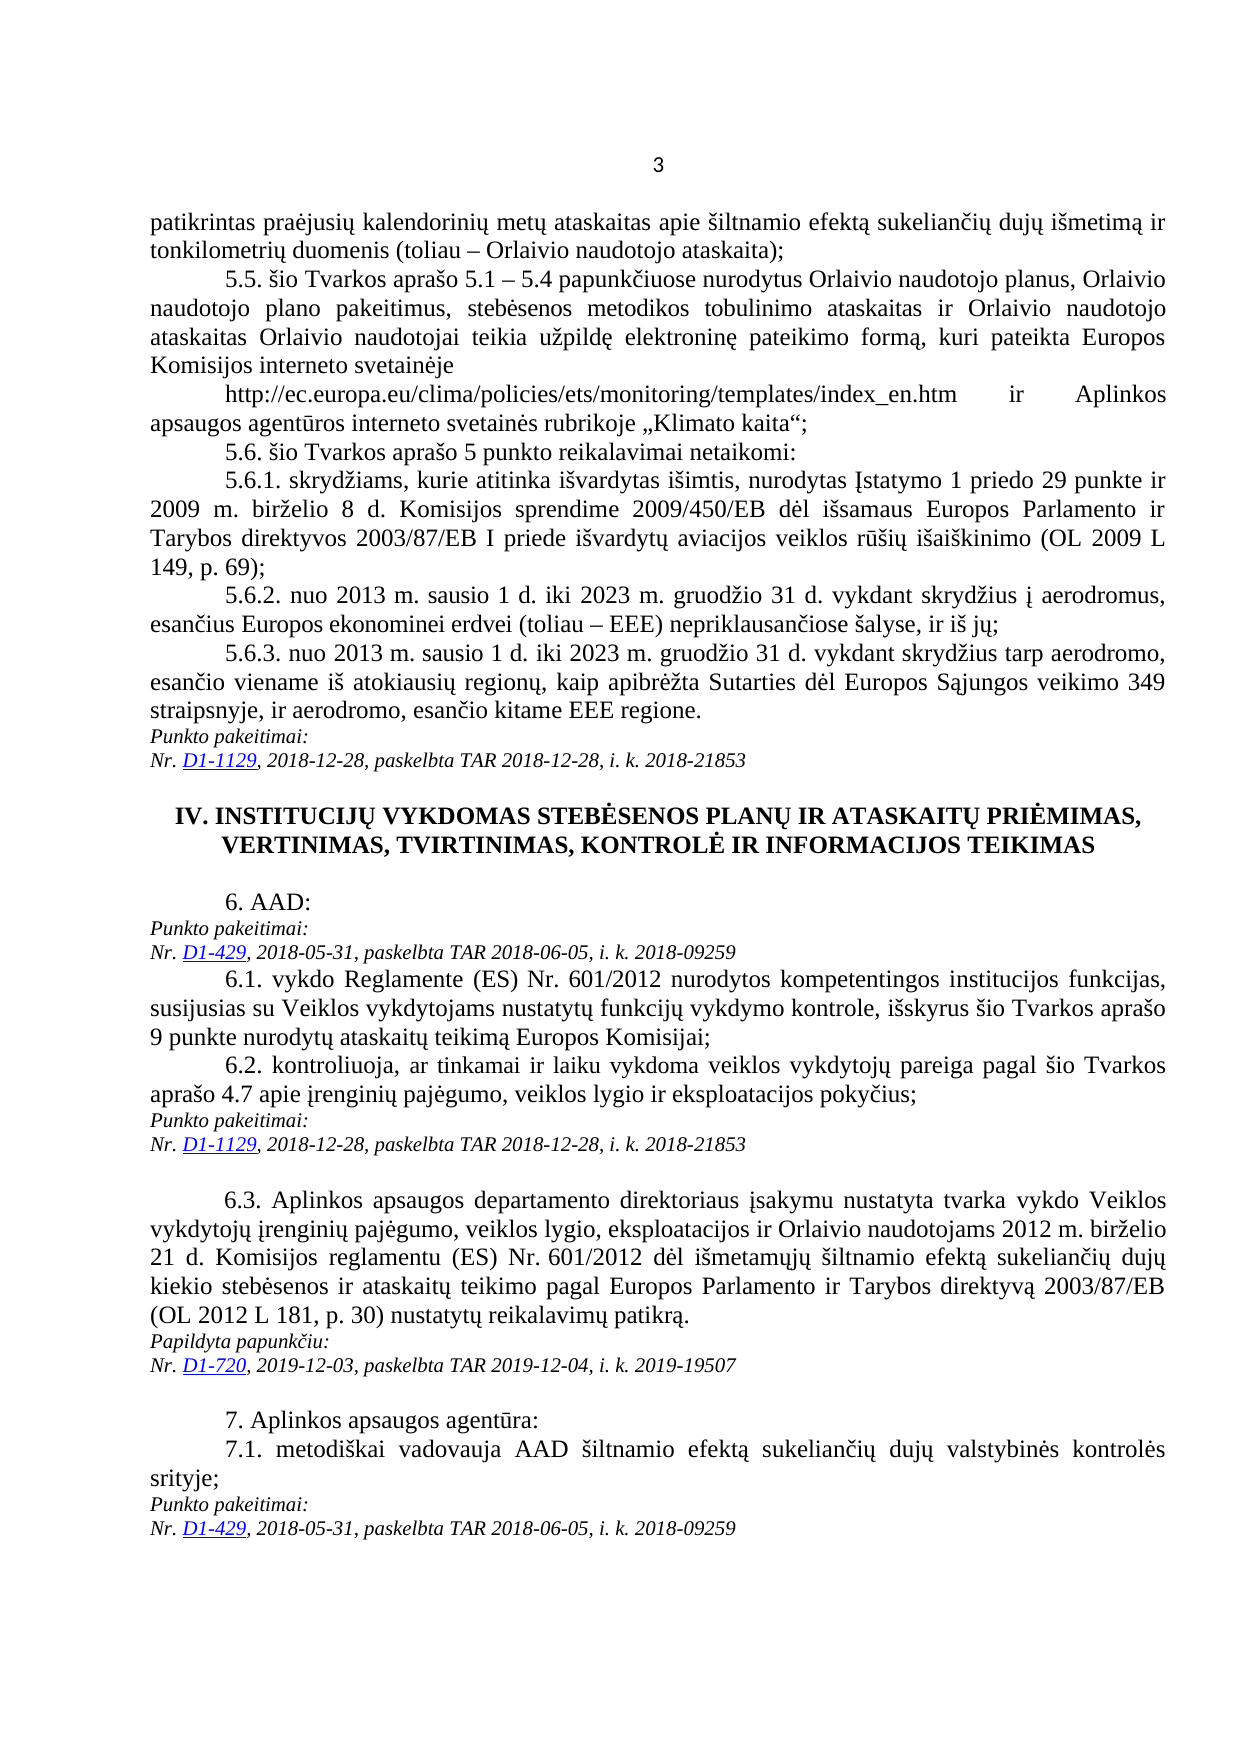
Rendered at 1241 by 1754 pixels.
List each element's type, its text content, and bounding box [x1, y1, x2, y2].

text http://ec.europa.eu/clima/policies/ets/monitoring/templates/index_en.htm ir Aplinkos apsaugos agentūros interneto svetainės rubrikoje „Klimato kaita“; [150, 379, 1167, 437]
text Papildyta papunkčiu: [150, 1329, 1167, 1353]
text Nr. D1-429, 2018-05-31, paskelbta TAR 2018-06-05, i. k. 2018-09259 [150, 940, 1167, 964]
text 7. Aplinkos apsaugos agentūra: [150, 1406, 1167, 1434]
text 6.3. Aplinkos apsaugos departamento direktoriaus įsakymu nustatyta tvarka vykdo Veiklos vykdytojų įrenginių pajėgumo, veiklos lygio, eksploatacijos ir Orlaivio naudotojams 2012 m. birželio 21 d. Komisijos reglamentu (ES) Nr. 601/2012 dėl išmetamųjų šiltnamio efektą sukeliančių dujų kiekio stebėsenos ir ataskaitų teikimo pagal Europos Parlamento ir Tarybos direktyvą 2003/87/EB (OL 2012 L 181, p. 30) nustatytų reikalavimų patikrą. [150, 1185, 1167, 1329]
text 6. AAD: [150, 887, 1167, 916]
text 5.5. šio Tvarkos aprašo 5.1 – 5.4 papunkčiuose nurodytus Orlaivio naudotojo planus, Orlaivio naudotojo plano pakeitimus, stebėsenos metodikos tobulinimo ataskaitas ir Orlaivio naudotojo ataskaitas Orlaivio naudotojai teikia užpildę elektroninę pateikimo formą, kuri pateikta Europos Komisijos interneto svetainėje [150, 264, 1167, 379]
text patikrintas praėjusių kalendorinių metų ataskaitas apie šiltnamio efektą sukeliančių dujų išmetimą ir tonkilometrių duomenis (toliau – Orlaivio naudotojo ataskaita); [150, 207, 1167, 264]
text 7.1. metodiškai vadovauja AAD šiltnamio efektą sukeliančių dujų valstybinės kontrolės srityje; [150, 1434, 1167, 1492]
text 6.1. vykdo Reglamente (ES) Nr. 601/2012 nurodytos kompetentingos institucijos funkcijas, susijusias su Veiklos vykdytojams nustatytų funkcijų vykdymo kontrole, išskyrus šio Tvarkos aprašo 9 punkte nurodytų ataskaitų teikimą Europos Komisijai; [150, 964, 1167, 1051]
text 5.6.1. skrydžiams, kurie atitinka išvardytas išimtis, nurodytas Įstatymo 1 priedo 29 punkte ir 2009 m. birželio 8 d. Komisijos sprendime 2009/450/EB dėl išsamaus Europos Parlamento ir Tarybos direktyvos 2003/87/EB I priede išvardytų aviacijos veiklos rūšių išaiškinimo (OL 2009 L 149, p. 69); [150, 466, 1167, 581]
text 6.2. kontroliuoja, ar tinkamai ir laiku vykdoma veiklos vykdytojų pareiga pagal šio Tvarkos aprašo 4.7 apie įrenginių pajėgumo, veiklos lygio ir eksploatacijos pokyčius; [150, 1051, 1167, 1108]
text 5.6.3. nuo 2013 m. sausio 1 d. iki 2023 m. gruodžio 31 d. vykdant skrydžius tarp aerodromo, esančio viename iš atokiausių regionų, kaip apibrėžta Sutarties dėl Europos Sąjungos veikimo 349 straipsnyje, ir aerodromo, esančio kitame EEE regione. [150, 638, 1167, 724]
text Punkto pakeitimai: [150, 1492, 1167, 1516]
text Punkto pakeitimai: [150, 916, 1167, 940]
text Nr. D1-429, 2018-05-31, paskelbta TAR 2018-06-05, i. k. 2018-09259 [150, 1516, 1167, 1540]
text 5.6. šio Tvarkos aprašo 5 punkto reikalavimai netaikomi: [150, 437, 1167, 466]
text IV. institucijų vykdomas stebėsenos planų ir ataskaitų priėmimas, vertinimas, tvirtinimas, kontrolė ir informacijos teikimas [150, 801, 1167, 859]
text Nr. D1-1129, 2018-12-28, paskelbta TAR 2018-12-28, i. k. 2018-21853 [150, 1132, 1167, 1156]
text Punkto pakeitimai: [150, 1108, 1167, 1132]
text Nr. D1-1129, 2018-12-28, paskelbta TAR 2018-12-28, i. k. 2018-21853 [150, 748, 1167, 772]
text 5.6.2. nuo 2013 m. sausio 1 d. iki 2023 m. gruodžio 31 d. vykdant skrydžius į aerodromus, esančius Europos ekonominei erdvei (toliau – EEE) nepriklausančiose šalyse, ir iš jų; [150, 581, 1167, 638]
text Nr. D1-720, 2019-12-03, paskelbta TAR 2019-12-04, i. k. 2019-19507 [150, 1353, 1167, 1377]
text Punkto pakeitimai: [150, 724, 1167, 748]
